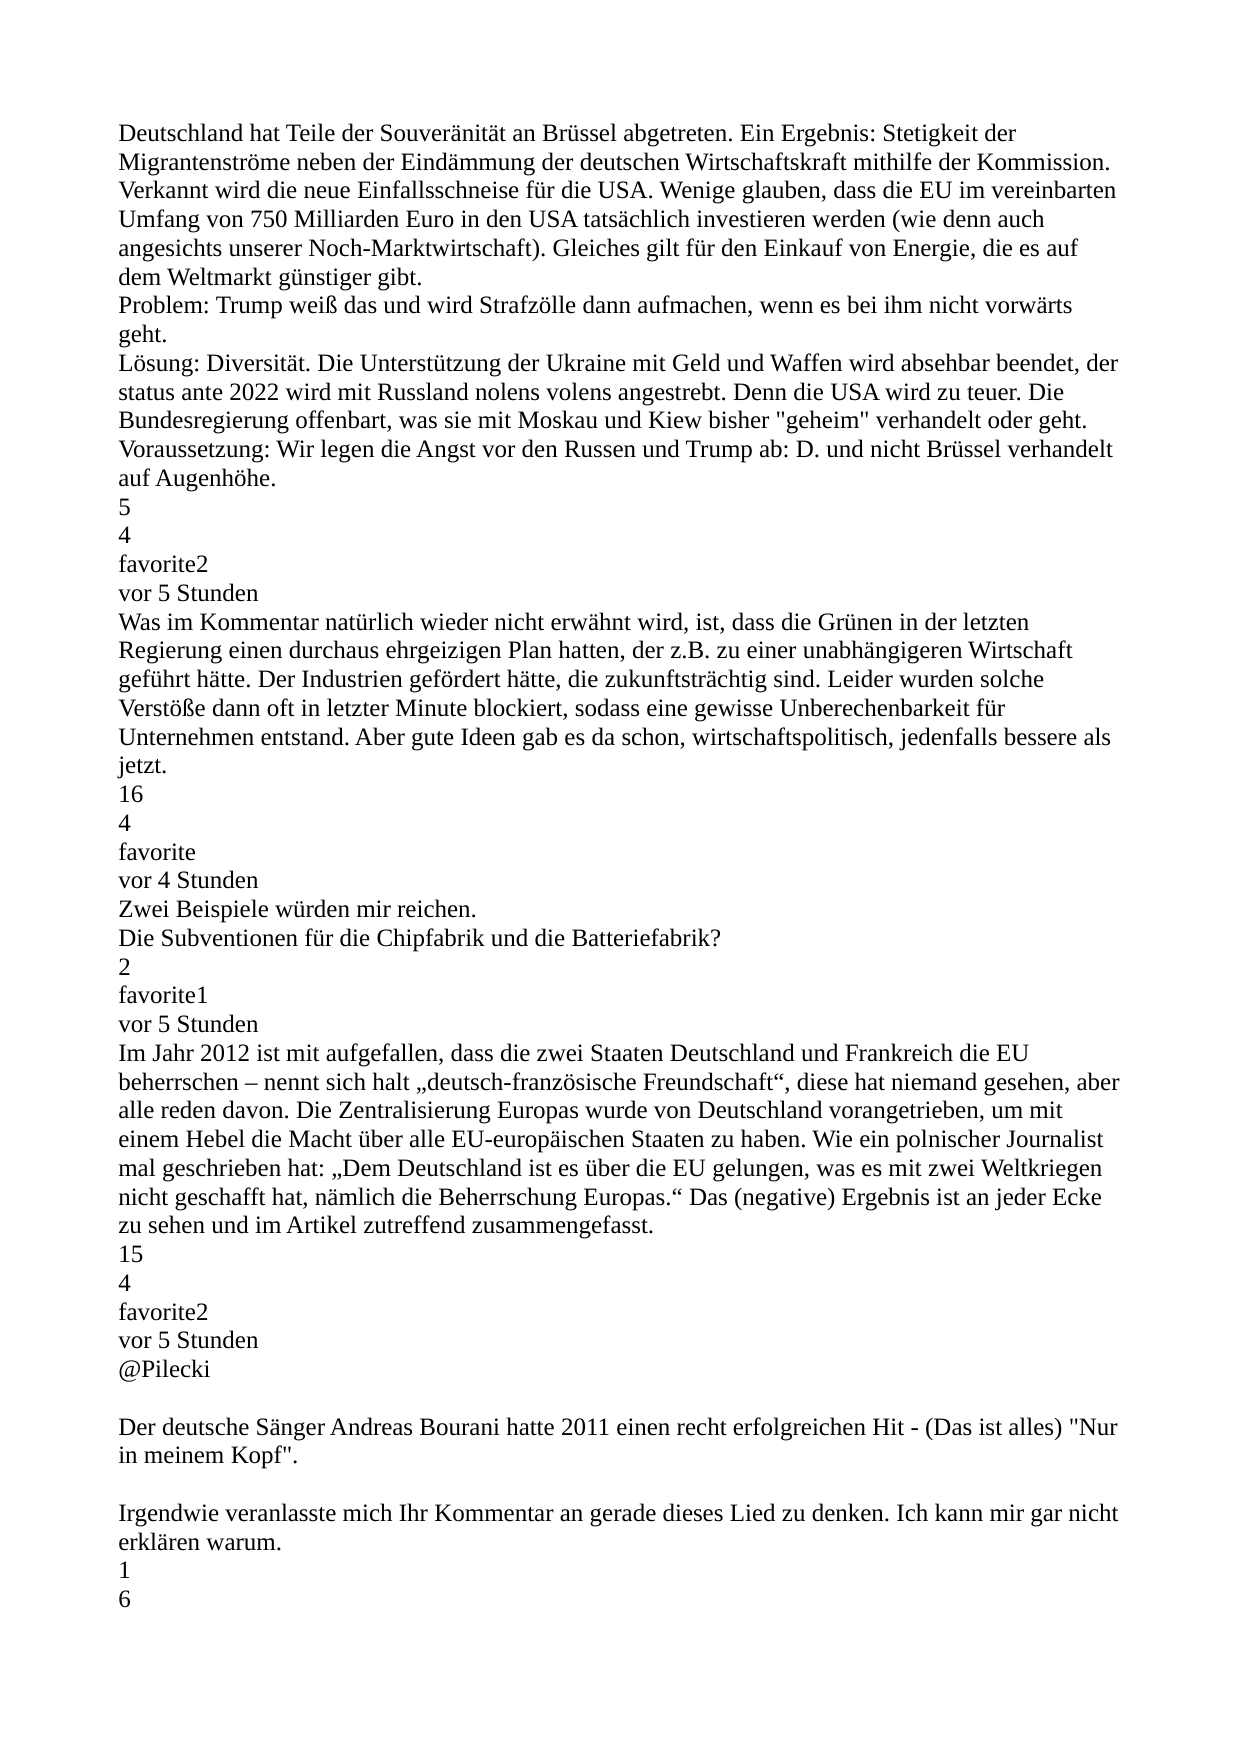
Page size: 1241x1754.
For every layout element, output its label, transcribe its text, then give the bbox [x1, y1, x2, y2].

text 16 [118, 779, 1122, 808]
text 1 [118, 1556, 1122, 1584]
text vor 5 Stunden [118, 1326, 1122, 1354]
text 6 [118, 1584, 1122, 1613]
text 4 [118, 808, 1122, 837]
text Was im Kommentar natürlich wieder nicht erwähnt wird, ist, dass die Grünen in der letzten Regierung einen durchaus ehrgeizigen Plan hatten, der z.B. zu einer unabhängigeren Wirtschaft geführt hätte. Der Industrien gefördert hätte, die zukunftsträchtig sind. Leider wurden solche Verstöße dann oft in letzter Minute blockiert, sodass eine gewisse Unberechenbarkeit für Unternehmen entstand. Aber gute Ideen gab es da schon, wirtschaftspolitisch, jedenfalls bessere als jetzt. [118, 607, 1122, 779]
text 5 [118, 492, 1122, 521]
text favorite1 [118, 981, 1122, 1009]
text 15 [118, 1239, 1122, 1268]
text 2 [118, 952, 1122, 981]
text favorite2 [118, 1297, 1122, 1326]
text 4 [118, 521, 1122, 549]
text @Pilecki Der deutsche Sänger Andreas Bourani hatte 2011 einen recht erfolgreichen Hit - (Das ist alles) "Nur in meinem Kopf". Irgendwie veranlasste mich Ihr Kommentar an gerade dieses Lied zu denken. Ich kann mir gar nicht erklären warum. [118, 1354, 1122, 1556]
text vor 4 Stunden [118, 866, 1122, 894]
text favorite [118, 837, 1122, 866]
text Zwei Beispiele würden mir reichen. Die Subventionen für die Chipfabrik und die Batteriefabrik? [118, 894, 1122, 952]
text Im Jahr 2012 ist mit aufgefallen, dass die zwei Staaten Deutschland und Frankreich die EU beherrschen – nennt sich halt „deutsch-französische Freundschaft“, diese hat niemand gesehen, aber alle reden davon. Die Zentralisierung Europas wurde von Deutschland vorangetrieben, um mit einem Hebel die Macht über alle EU-europäischen Staaten zu haben. Wie ein polnischer Journalist mal geschrieben hat: „Dem Deutschland ist es über die EU gelungen, was es mit zwei Weltkriegen nicht geschafft hat, nämlich die Beherrschung Europas.“ Das (negative) Ergebnis ist an jeder Ecke zu sehen und im Artikel zutreffend zusammengefasst. [118, 1038, 1122, 1239]
text Deutschland hat Teile der Souveränität an Brüssel abgetreten. Ein Ergebnis: Stetigkeit der Migrantenströme neben der Eindämmung der deutschen Wirtschaftskraft mithilfe der Kommission. Verkannt wird die neue Einfallsschneise für die USA. Wenige glauben, dass die EU im vereinbarten Umfang von 750 Milliarden Euro in den USA tatsächlich investieren werden (wie denn auch angesichts unserer Noch-Marktwirtschaft). Gleiches gilt für den Einkauf von Energie, die es auf dem Weltmarkt günstiger gibt. Problem: Trump weiß das und wird Strafzölle dann aufmachen, wenn es bei ihm nicht vorwärts geht. Lösung: Diversität. Die Unterstützung der Ukraine mit Geld und Waffen wird absehbar beendet, der status ante 2022 wird mit Russland nolens volens angestrebt. Denn die USA wird zu teuer. Die Bundesregierung offenbart, was sie mit Moskau und Kiew bisher "geheim" verhandelt oder geht. Voraussetzung: Wir legen die Angst vor den Russen und Trump ab: D. und nicht Brüssel verhandelt auf Augenhöhe. [118, 118, 1122, 492]
text vor 5 Stunden [118, 1009, 1122, 1038]
text favorite2 [118, 549, 1122, 578]
text 4 [118, 1268, 1122, 1297]
text vor 5 Stunden [118, 578, 1122, 607]
